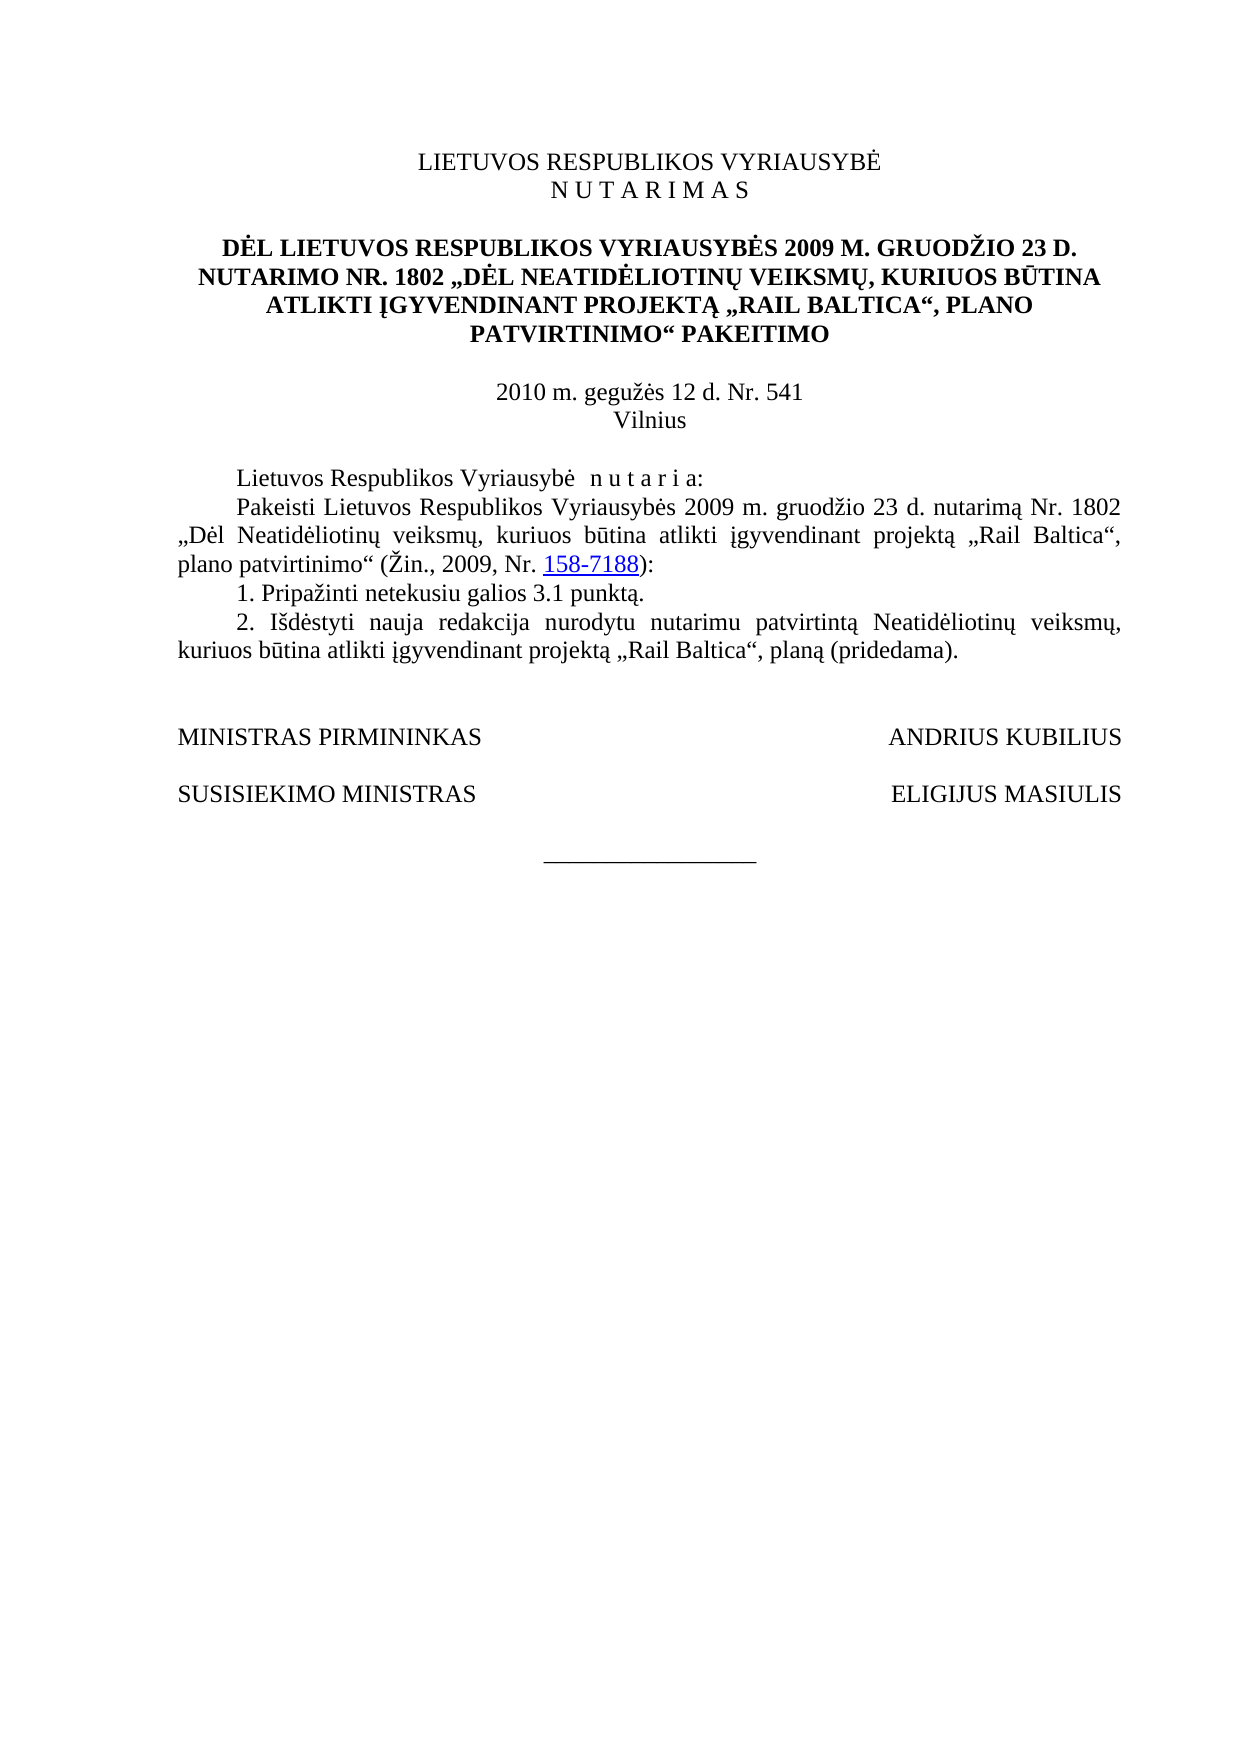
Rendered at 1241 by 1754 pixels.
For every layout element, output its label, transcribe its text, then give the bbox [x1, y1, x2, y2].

text 1. Pripažinti netekusiu galios 3.1 punktą. [177, 578, 1122, 607]
text NUTARIMAS [177, 176, 1122, 204]
text Lietuvos Respublikos Vyriausybė [177, 147, 1122, 176]
text Lietuvos Respublikos Vyriausybė nutaria: [177, 463, 1122, 492]
text Pakeisti Lietuvos Respublikos Vyriausybės 2009 m. gruodžio 23 d. nutarimą Nr. 1802 „Dėl Neatidėliotinų veiksmų, kuriuos būtina atlikti įgyvendinant projektą „Rail Baltica“, plano patvirtinimo“ (Žin., 2009, Nr. 158-7188): [177, 492, 1122, 578]
text 2. Išdėstyti nauja redakcija nurodytu nutarimu patvirtintą Neatidėliotinų veiksmų, kuriuos būtina atlikti įgyvendinant projektą „Rail Baltica“, planą (pridedama). [177, 607, 1122, 664]
text SUSISIEKIMO MINISTRAS ELIGIJUS MASIULIS [177, 779, 1122, 808]
text Vilnius [177, 406, 1122, 434]
text DĖL LIETUVOS RESPUBLIKOS VYRIAUSYBĖS 2009 M. GRUODŽIO 23 D. NUTARIMO NR. 1802 „DĖL NEATIDĖLIOTINŲ VEIKSMŲ, KURIUOS BŪTINA ATLIKTI ĮGYVENDINANT PROJEKTĄ „RAIL BALTICA“, PLANO PATVIRTINIMO“ PAKEITIMO [177, 233, 1122, 348]
text 2010 m. gegužės 12 d. Nr. 541 [177, 377, 1122, 406]
text MINISTRAS PIRMININKAS ANDRIUS KUBILIUS [177, 722, 1122, 751]
text _________________ [177, 837, 1122, 866]
